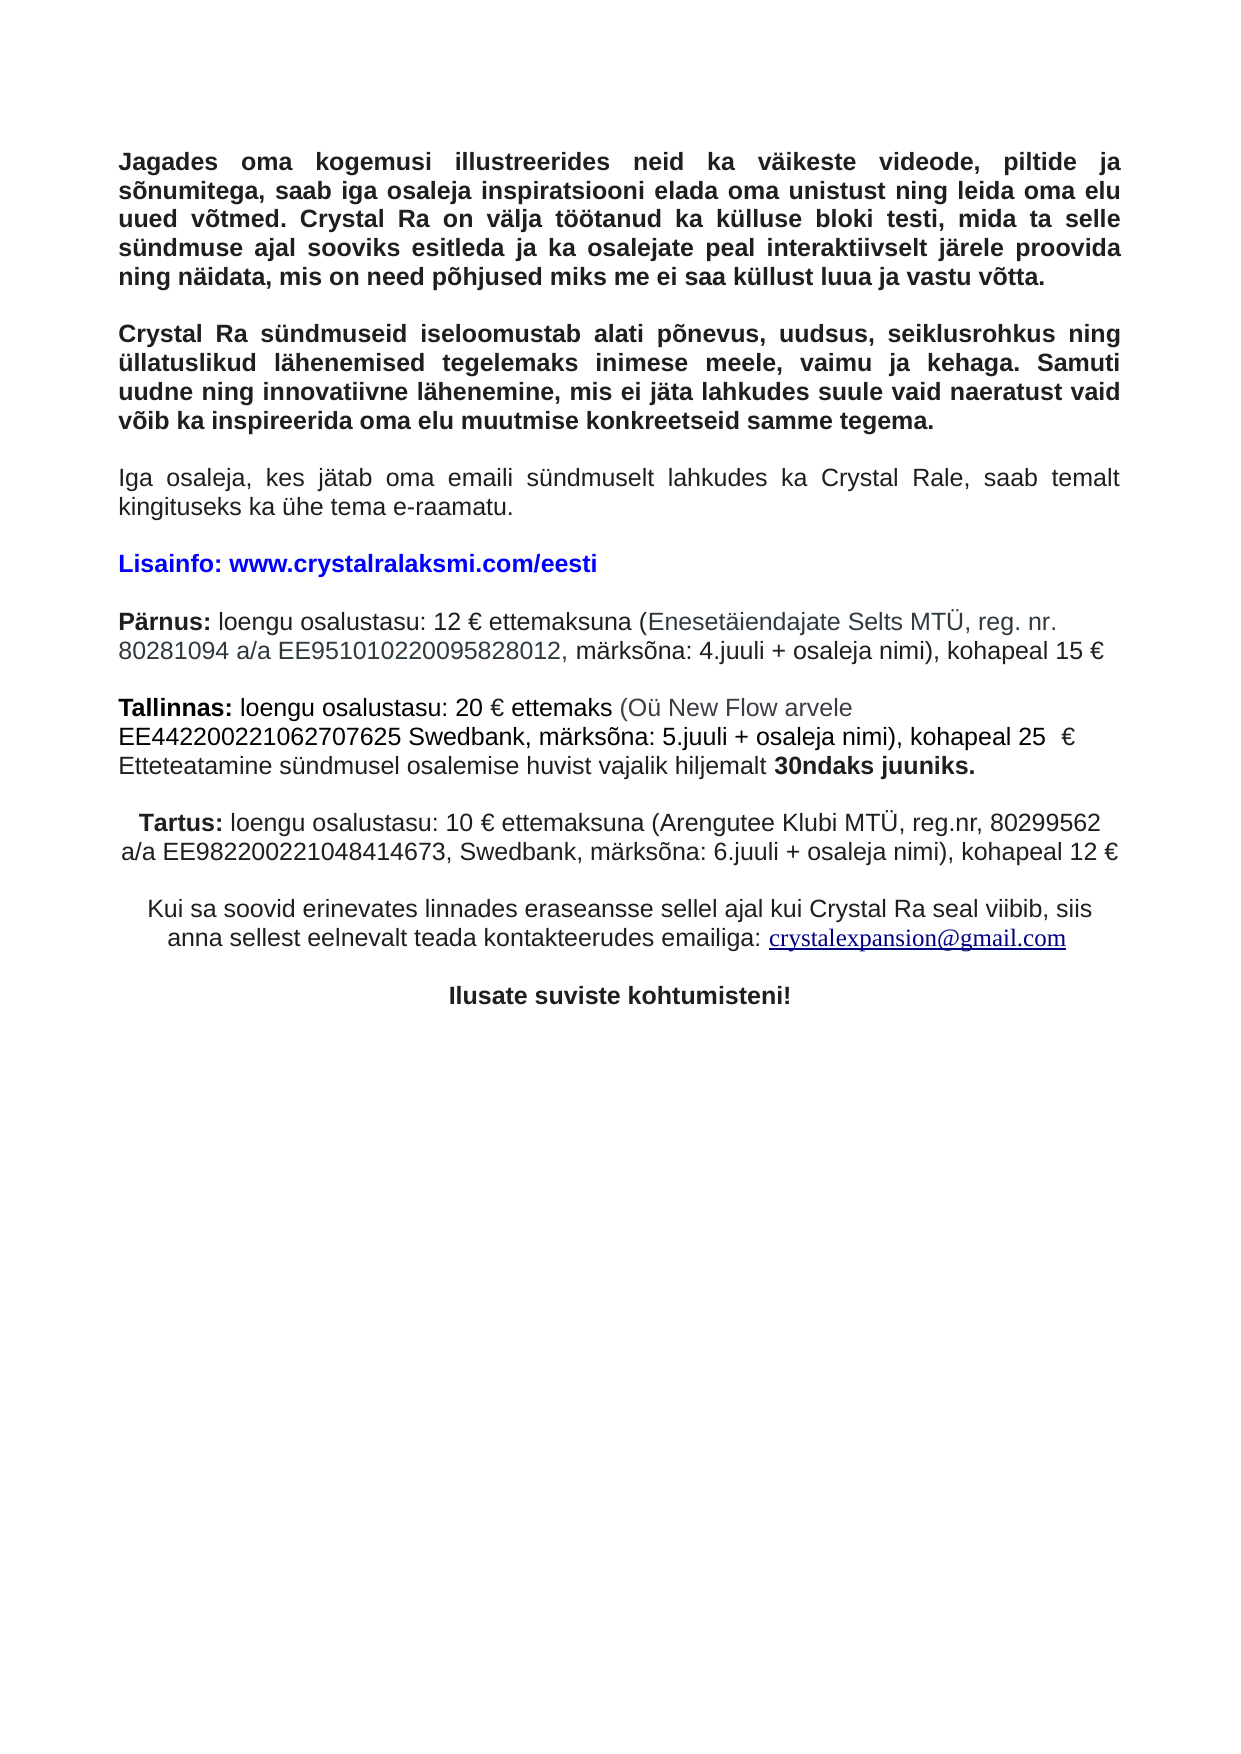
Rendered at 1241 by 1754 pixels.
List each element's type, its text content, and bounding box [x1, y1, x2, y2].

text Crystal Ra sündmuseid iseloomustab alati põnevus, uudsus, seiklusrohkus ning üllatuslikud lähenemised tegelemaks inimese meele, vaimu ja kehaga. Samuti uudne ning innovatiivne lähenemine, mis ei jäta lahkudes suule vaid naeratust vaid võib ka inspireerida oma elu muutmise konkreetseid samme tegema. [118, 319, 1122, 434]
text Kui sa soovid erinevates linnades eraseansse sellel ajal kui Crystal Ra seal viibib, siis anna sellest eelnevalt teada kontakteerudes emailiga: crystalexpansion@gmail.com [118, 894, 1122, 952]
text Tallinnas: loengu osalustasu: 20 € ettemaks (Oü New Flow arvele EE442200221062707625 Swedbank, märksõna: 5.juuli + osaleja nimi), kohapeal 25 € [118, 693, 1122, 751]
text Tartus: loengu osalustasu: 10 € ettemaksuna (Arengutee Klubi MTÜ, reg.nr, 80299562 a/a EE982200221048414673, Swedbank, märksõna: 6.juuli + osaleja nimi), kohapeal 12 € [118, 808, 1122, 866]
text Jagades oma kogemusi illustreerides neid ka väikeste videode, piltide ja sõnumitega, saab iga osaleja inspiratsiooni elada oma unistust ning leida oma elu uued võtmed. Crystal Ra on välja töötanud ka külluse bloki testi, mida ta selle sündmuse ajal sooviks esitleda ja ka osalejate peal interaktiivselt järele proovida ning näidata, mis on need põhjused miks me ei saa küllust luua ja vastu võtta. [118, 147, 1122, 291]
text Lisainfo: www.crystalralaksmi.com/eesti [118, 549, 1122, 578]
text Etteteatamine sündmusel osalemise huvist vajalik hiljemalt 30ndaks juuniks. [118, 751, 1122, 779]
text Pärnus: loengu osalustasu: 12 € ettemaksuna (Enesetäiendajate Selts MTÜ, reg. nr. 80281094 a/a EE951010220095828012, märksõna: 4.juuli + osaleja nimi), kohapeal 15 € [118, 607, 1122, 664]
text Ilusate suviste kohtumisteni! [118, 981, 1122, 1009]
text Iga osaleja, kes jätab oma emaili sündmuselt lahkudes ka Crystal Rale, saab temalt kingituseks ka ühe tema e-raamatu. [118, 463, 1122, 521]
